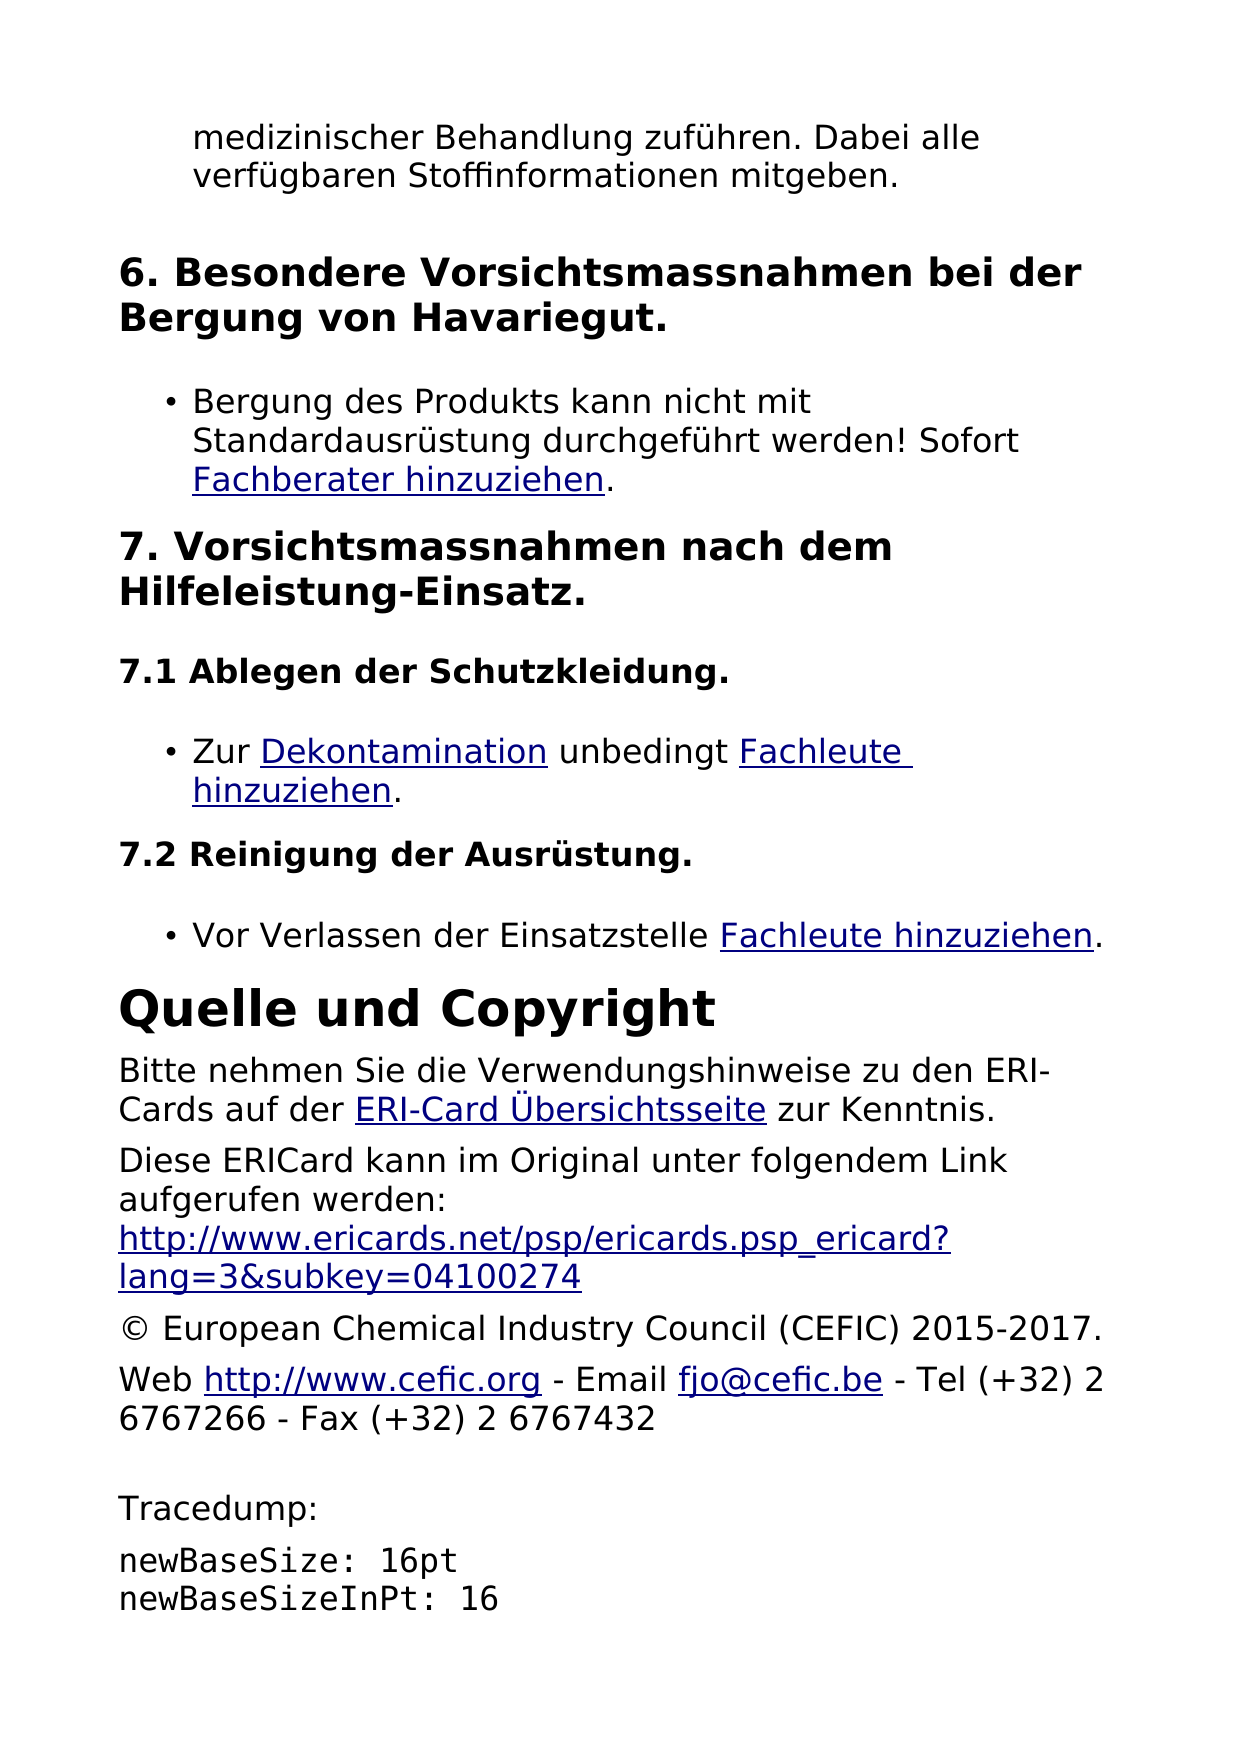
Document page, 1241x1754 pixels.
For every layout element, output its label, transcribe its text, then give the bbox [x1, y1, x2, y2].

text Tracedump: [118, 1451, 1122, 1528]
list medizinischer Behandlung zuführen. Dabei alle verfügbaren Stoffinformationen mitgeben. [177, 118, 1122, 196]
text newBaseSize: 16pt newBaseSizeInPt: 16 [118, 1541, 1122, 1619]
text Web http://www.cefic.org - Email fjo@cefic.be - Tel (+32) 2 6767266 - Fax (+32) 2 6767432 [118, 1361, 1122, 1438]
subtitle Quelle und Copyright [118, 980, 1122, 1039]
text © European Chemical Industry Council (CEFIC) 2015-2017. [118, 1309, 1122, 1348]
text Bitte nehmen Sie die Verwendungshinweise zu den ERI-Cards auf der ERI-Card Übersichtsseite zur Kenntnis. [118, 1051, 1122, 1129]
subtitle 6. Besondere Vorsichtsmassnahmen bei der Bergung von Havariegut. [118, 250, 1122, 341]
list Bergung des Produkts kann nicht mit Standardausrüstung durchgeführt werden! Sofort Fachberater hinzuziehen. [177, 383, 1122, 499]
subtitle 7.2 Reinigung der Ausrüstung. [118, 836, 1122, 874]
list Vor Verlassen der Einsatzstelle Fachleute hinzuziehen. [177, 917, 1122, 955]
text Diese ERICard kann im Original unter folgendem Link aufgerufen werden: http://www.ericards.net/psp/ericards.psp_ericard?lang=3&subkey=04100274 [118, 1141, 1122, 1297]
subtitle 7.1 Ablegen der Schutzkleidung. [118, 652, 1122, 691]
list Zur Dekontamination unbedingt Fachleute hinzuziehen. [177, 733, 1122, 811]
subtitle 7. Vorsichtsmassnahmen nach dem Hilfeleistung-Einsatz. [118, 524, 1122, 615]
